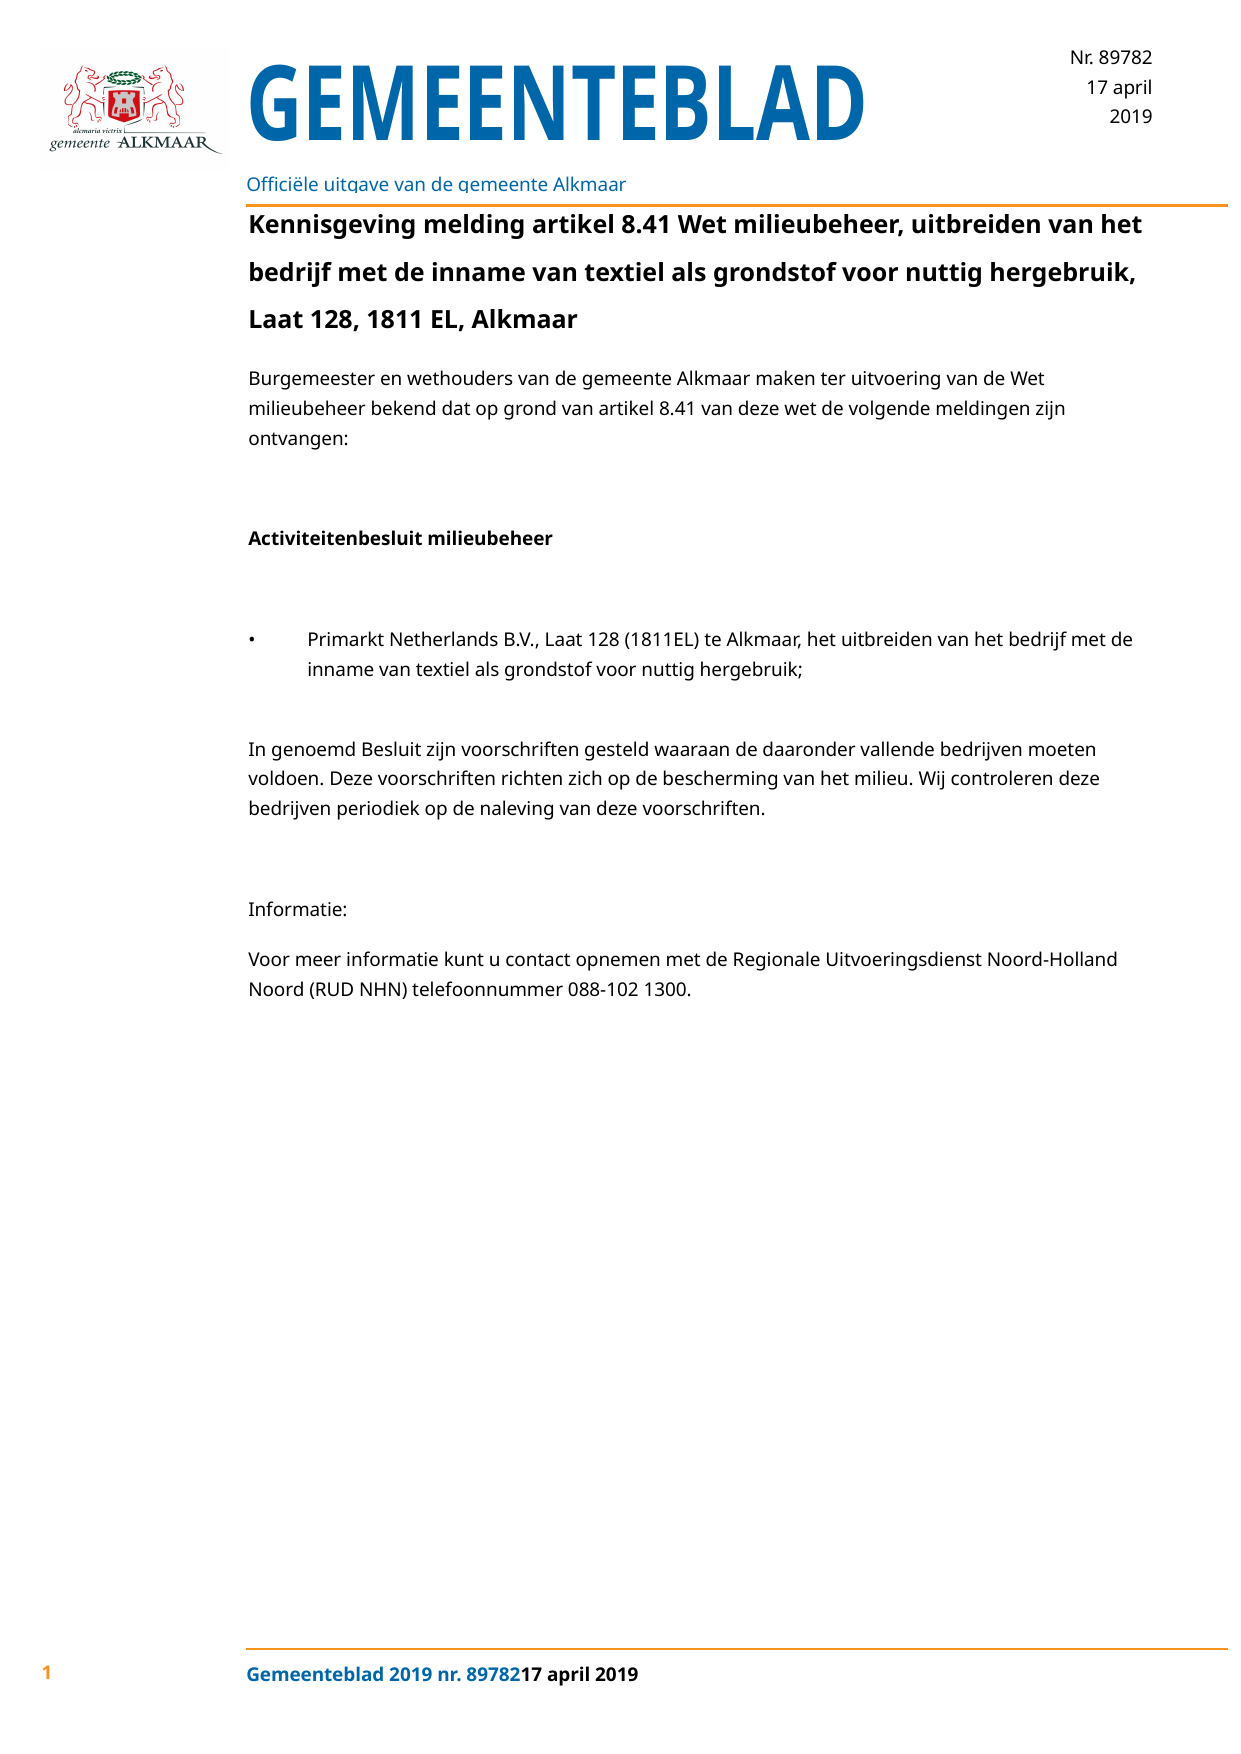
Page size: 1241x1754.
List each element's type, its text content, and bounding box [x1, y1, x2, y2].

text Activiteitenbesluit milieubeheer [248, 526, 1152, 551]
picture [41, 47, 231, 172]
list Primarkt Netherlands B.V., Laat 128 (1811EL) te Alkmaar, het uitbreiden van het bedrijf met de inname van textiel als grondstof voor nuttig hergebruik; [248, 626, 1152, 682]
text Burgemeester en wethouders van de gemeente Alkmaar maken ter uitvoering van de Wet milieubeheer bekend dat op grond van artikel 8.41 van deze wet de volgende meldingen zijn ontvangen: [248, 366, 1152, 450]
text Informatie: [248, 896, 1152, 922]
text Voor meer informatie kunt u contact opnemen met de Regionale Uitvoeringsdienst Noord-Holland Noord (RUD NHN) telefoonnummer 088-102 1300. [248, 946, 1152, 1002]
text In genoemd Besluit zijn voorschriften gesteld waaraan de daaronder vallende bedrijven moeten voldoen. Deze voorschriften richten zich op de bescherming van het milieu. Wij controleren deze bedrijven periodiek op de naleving van deze voorschriften. [248, 736, 1152, 821]
text Kennisgeving melding artikel 8.41 Wet milieubeheer, uitbreiden van het bedrijf met de inname van textiel als grondstof voor nuttig hergebruik, Laat 128, 1811 EL, Alkmaar [248, 207, 1152, 336]
